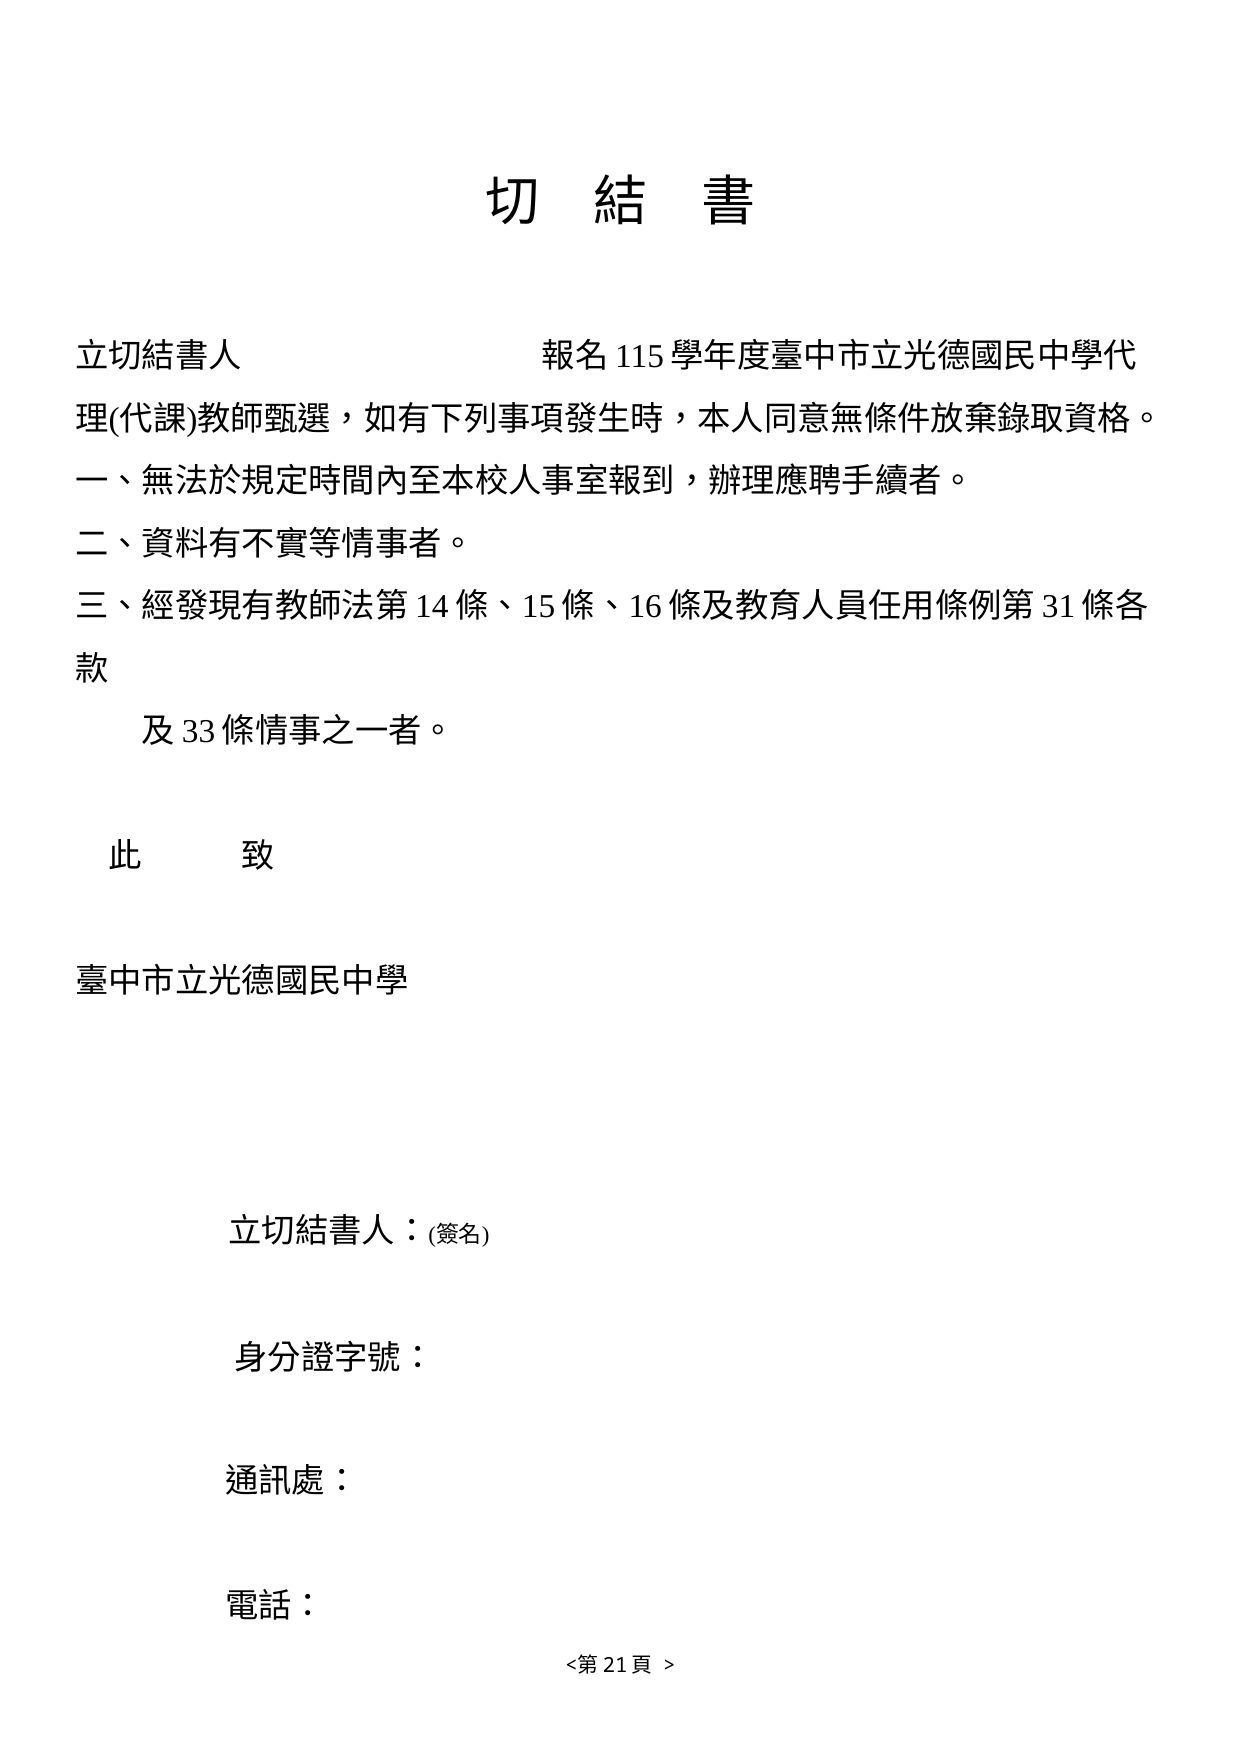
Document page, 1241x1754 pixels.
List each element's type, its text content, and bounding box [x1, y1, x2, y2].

text 二、資料有不實等情事者。 [75, 499, 1165, 561]
text 電話： [75, 1561, 1165, 1624]
text 一、無法於規定時間內至本校人事室報到，辦理應聘手續者。 [75, 436, 1165, 499]
text 立切結書人 報名115學年度臺中市立光德國民中學代理(代課)教師甄選，如有下列事項發生時，本人同意無條件放棄錄取資格。 [75, 311, 1165, 436]
text 三、經發現有教師法第14條、15條、16條及教育人員任用條例第31條各款 [75, 561, 1165, 686]
text 臺中市立光德國民中學 [75, 936, 1165, 999]
text 身分證字號： [75, 1311, 1165, 1374]
text 切 結 書 [75, 124, 1165, 249]
text 立切結書人：(簽名) [75, 1186, 1165, 1249]
text 此 致 [75, 811, 1165, 874]
text 及33條情事之一者。 [75, 686, 1165, 749]
text 通訊處： [75, 1436, 1165, 1499]
